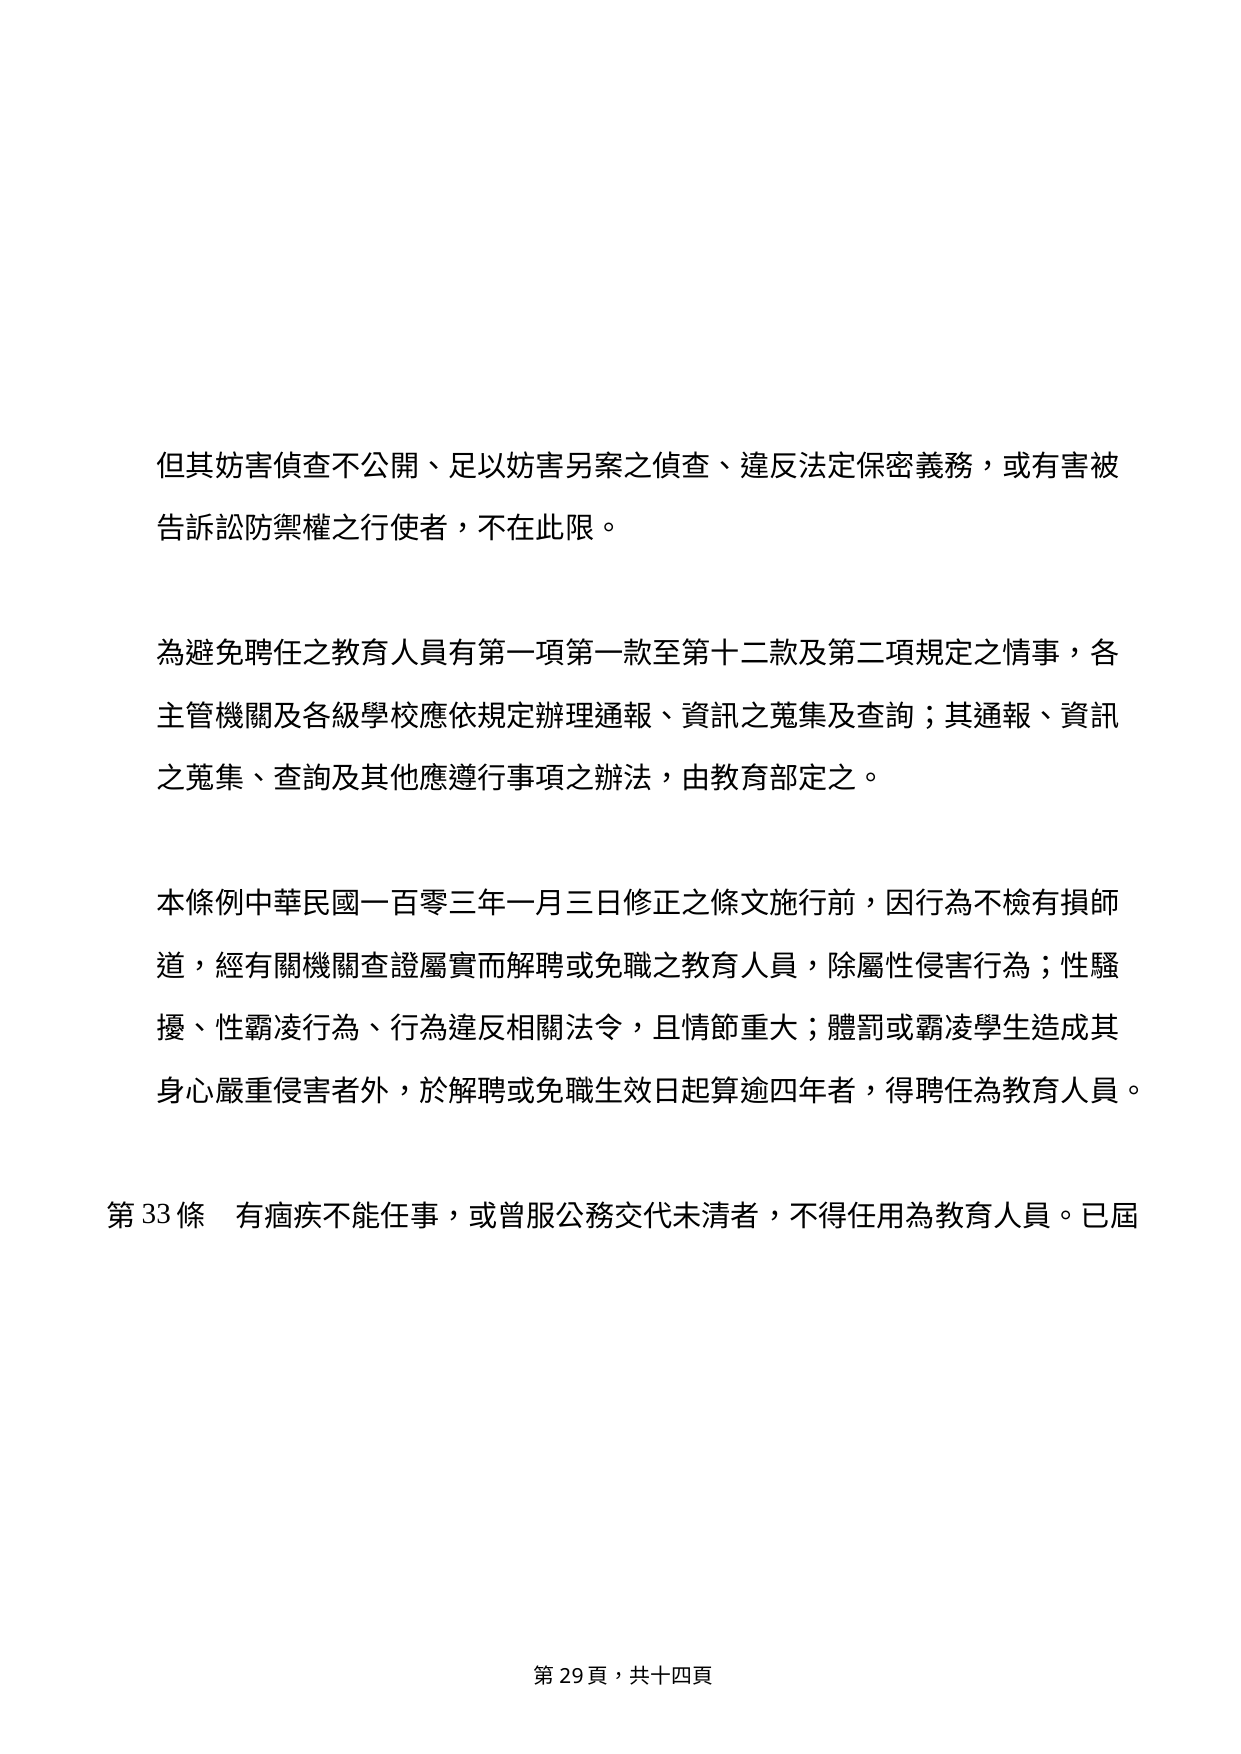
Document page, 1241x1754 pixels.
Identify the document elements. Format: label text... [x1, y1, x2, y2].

text 為避免聘任之教育人員有第一項第一款至第十二款及第二項規定之情事，各主管機關及各級學校應依規定辦理通報、資訊之蒐集及查詢；其通報、資訊之蒐集、查詢及其他應遵行事項之辦法，由教育部定之。 [156, 609, 1140, 797]
text 但其妨害偵查不公開、足以妨害另案之偵查、違反法定保密義務，或有害被告訴訟防禦權之行使者，不在此限。 [156, 422, 1140, 547]
text 第33條 有痼疾不能任事，或曾服公務交代未清者，不得任用為教育人員。已屆 [106, 1172, 1140, 1234]
text 本條例中華民國一百零三年一月三日修正之條文施行前，因行為不檢有損師道，經有關機關查證屬實而解聘或免職之教育人員，除屬性侵害行為；性騷擾、性霸凌行為、行為違反相關法令，且情節重大；體罰或霸凌學生造成其身心嚴重侵害者外，於解聘或免職生效日起算逾四年者，得聘任為教育人員。 [156, 859, 1140, 1109]
